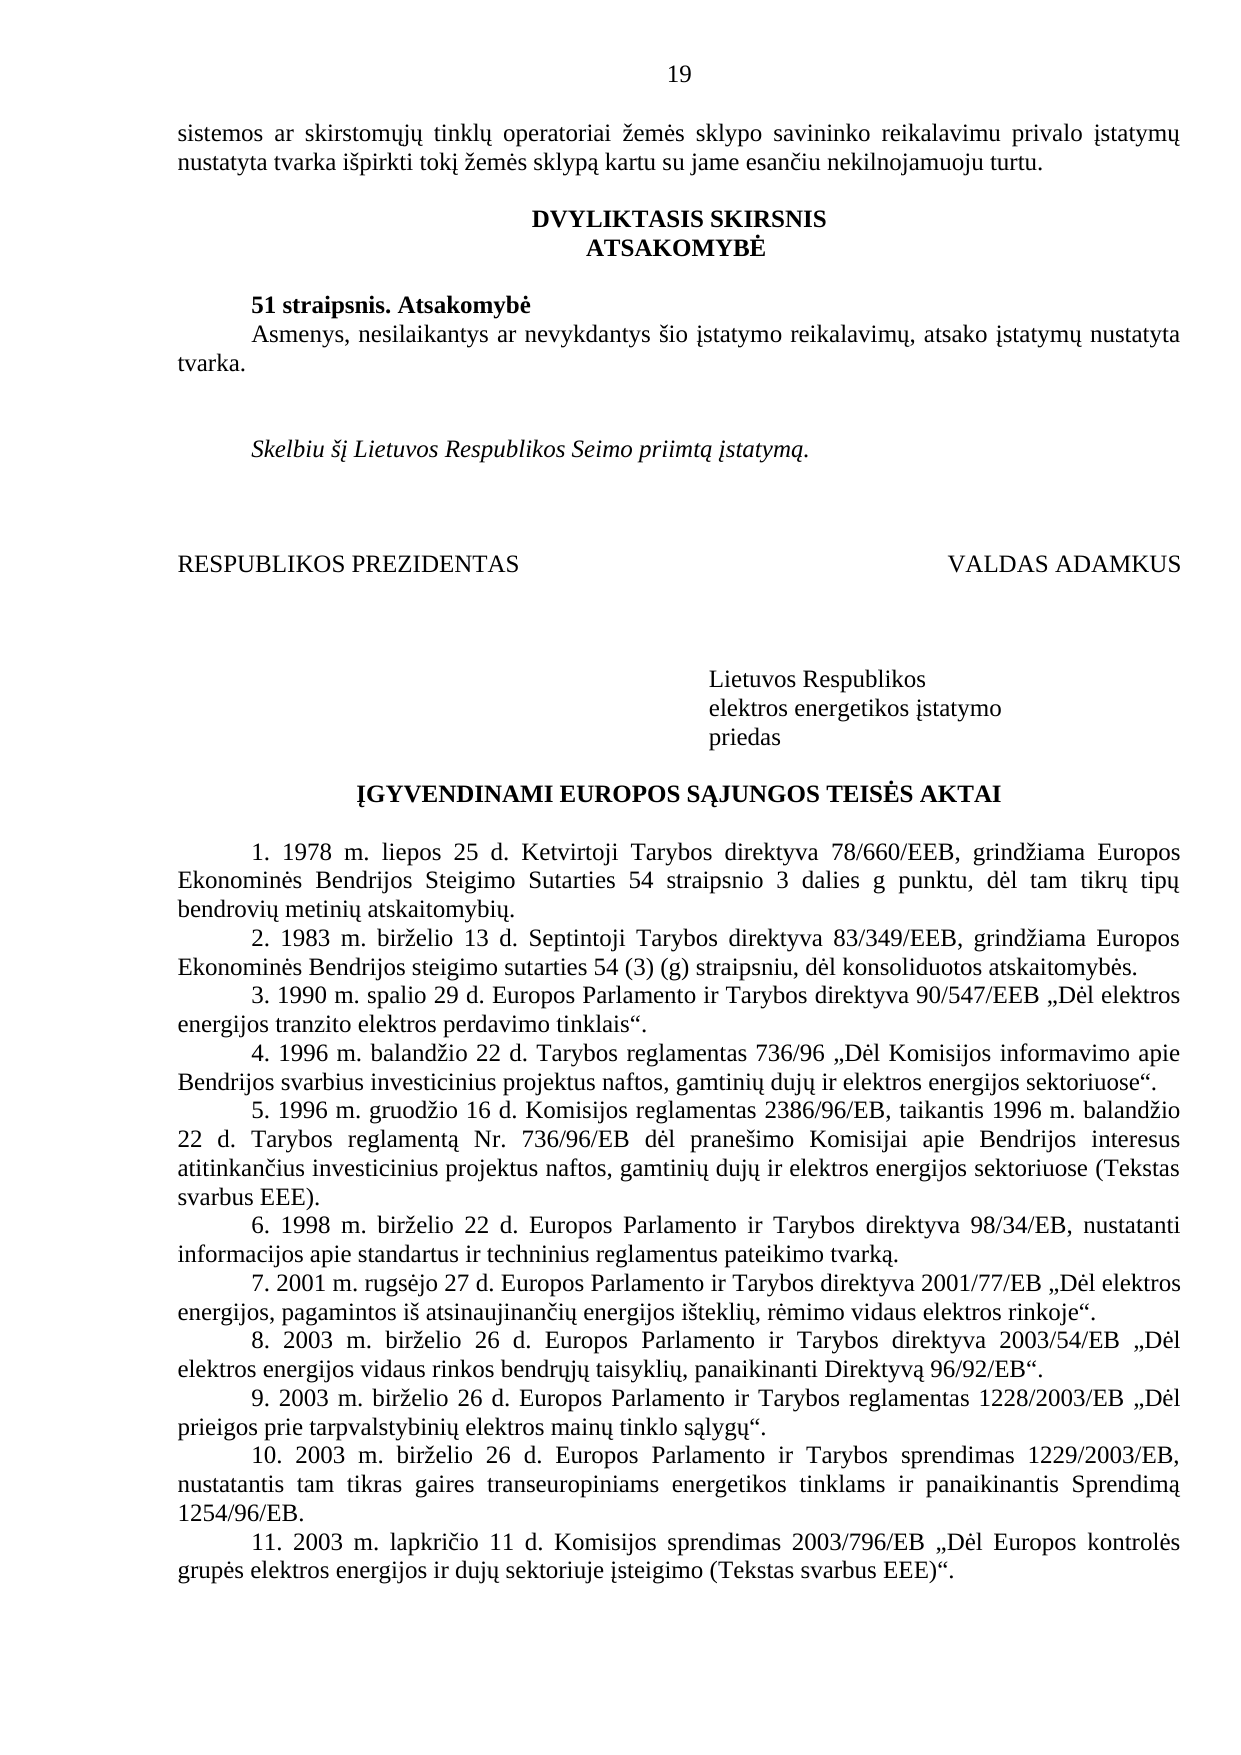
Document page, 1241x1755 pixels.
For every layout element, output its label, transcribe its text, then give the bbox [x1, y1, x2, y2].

text 10. 2003 m. birželio 26 d. Europos Parlamento ir Tarybos sprendimas 1229/2003/EB, nustatantis tam tikras gaires transeuropiniams energetikos tinklams ir panaikinantis Sprendimą 1254/96/EB. [177, 1441, 1181, 1527]
text 9. 2003 m. birželio 26 d. Europos Parlamento ir Tarybos reglamentas 1228/2003/EB „Dėl prieigos prie tarpvalstybinių elektros mainų tinklo sąlygų“. [177, 1383, 1181, 1441]
text ATSAKOMYBĖ [177, 233, 1181, 262]
text 11. 2003 m. lapkričio 11 d. Komisijos sprendimas 2003/796/EB „Dėl Europos kontrolės grupės elektros energijos ir dujų sektoriuje įsteigimo (Tekstas svarbus EEE)“. [177, 1527, 1181, 1584]
text 3. 1990 m. spalio 29 d. Europos Parlamento ir Tarybos direktyva 90/547/EEB „Dėl elektros energijos tranzito elektros perdavimo tinklais“. [177, 981, 1181, 1038]
text RESPUBLIKOS PREZIDENTAS VALDAS ADAMKUS [177, 549, 1181, 578]
text sistemos ar skirstomųjų tinklų operatoriai žemės sklypo savininko reikalavimu privalo įstatymų nustatyta tvarka išpirkti tokį žemės sklypą kartu su jame esančiu nekilnojamuoju turtu. [177, 118, 1181, 176]
text elektros energetikos įstatymo [177, 693, 1181, 722]
text Lietuvos Respublikos [177, 664, 1181, 693]
text 8. 2003 m. birželio 26 d. Europos Parlamento ir Tarybos direktyva 2003/54/EB „Dėl elektros energijos vidaus rinkos bendrųjų taisyklių, panaikinanti Direktyvą 96/92/EB“. [177, 1326, 1181, 1383]
text DVYLIKTASIS SKIRSNIS [177, 204, 1181, 233]
text 6. 1998 m. birželio 22 d. Europos Parlamento ir Tarybos direktyva 98/34/EB, nustatanti informacijos apie standartus ir techninius reglamentus pateikimo tvarką. [177, 1211, 1181, 1268]
text 7. 2001 m. rugsėjo 27 d. Europos Parlamento ir Tarybos direktyva 2001/77/EB „Dėl elektros energijos, pagamintos iš atsinaujinančių energijos išteklių, rėmimo vidaus elektros rinkoje“. [177, 1268, 1181, 1326]
text ĮGYVENDINAMI EUROPOS SĄJUNGOS TEISĖS AKTAI [177, 779, 1181, 808]
text Asmenys, nesilaikantys ar nevykdantys šio įstatymo reikalavimų, atsako įstatymų nustatyta tvarka. [177, 319, 1181, 377]
text priedas [177, 722, 1181, 751]
text 2. 1983 m. birželio 13 d. Septintoji Tarybos direktyva 83/349/EEB, grindžiama Europos Ekonominės Bendrijos steigimo sutarties 54 (3) (g) straipsniu, dėl konsoliduotos atskaitomybės. [177, 923, 1181, 981]
text Skelbiu šį Lietuvos Respublikos Seimo priimtą įstatymą. [177, 434, 1181, 463]
text 51 straipsnis. Atsakomybė [177, 291, 1181, 319]
text 4. 1996 m. balandžio 22 d. Tarybos reglamentas 736/96 „Dėl Komisijos informavimo apie Bendrijos svarbius investicinius projektus naftos, gamtinių dujų ir elektros energijos sektoriuose“. [177, 1038, 1181, 1096]
text 1. 1978 m. liepos 25 d. Ketvirtoji Tarybos direktyva 78/660/EEB, grindžiama Europos Ekonominės Bendrijos Steigimo Sutarties 54 straipsnio 3 dalies g punktu, dėl tam tikrų tipų bendrovių metinių atskaitomybių. [177, 837, 1181, 923]
text 5. 1996 m. gruodžio 16 d. Komisijos reglamentas 2386/96/EB, taikantis 1996 m. balandžio 22 d. Tarybos reglamentą Nr. 736/96/EB dėl pranešimo Komisijai apie Bendrijos interesus atitinkančius investicinius projektus naftos, gamtinių dujų ir elektros energijos sektoriuose (Tekstas svarbus EEE). [177, 1096, 1181, 1211]
